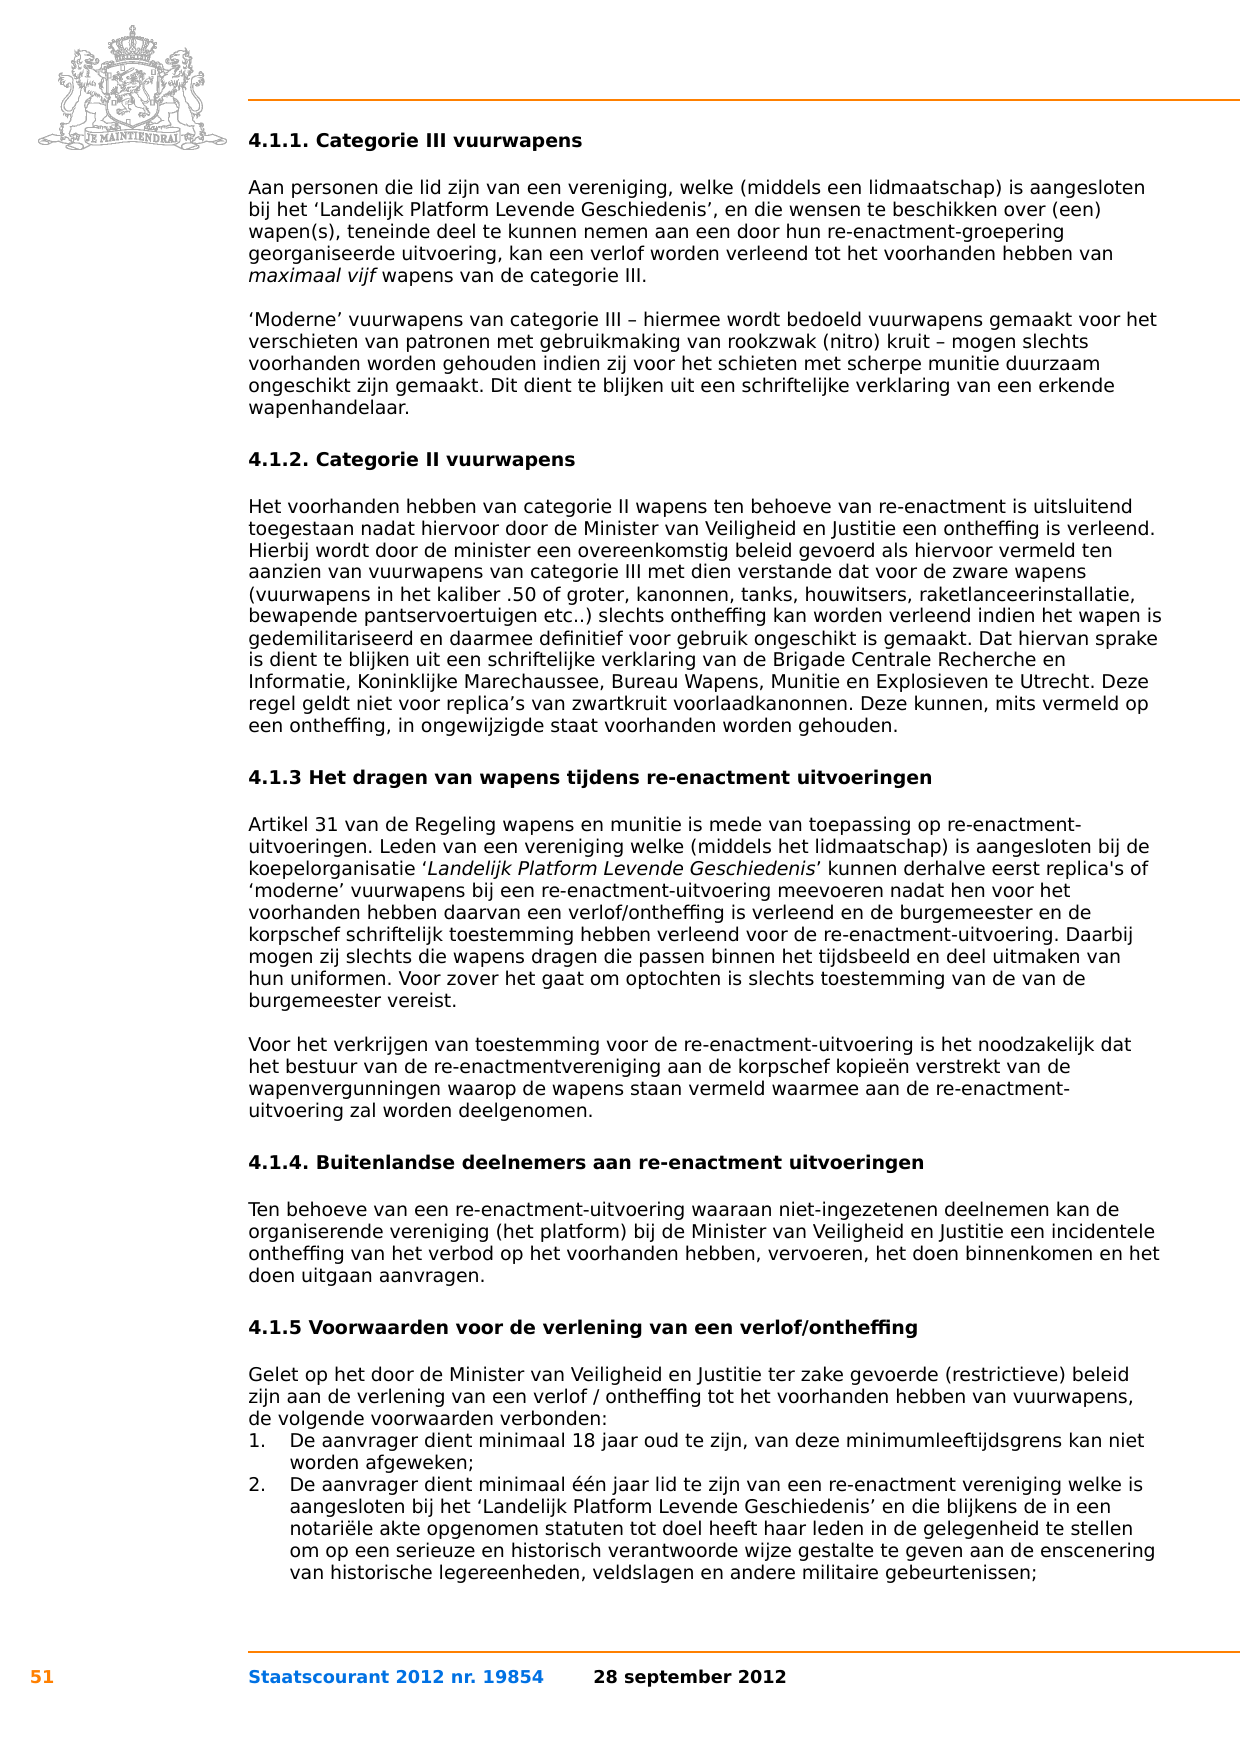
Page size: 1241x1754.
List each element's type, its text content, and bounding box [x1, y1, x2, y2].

text Ten behoeve van een re-enactment-uitvoering waaraan niet-ingezetenen deelnemen kan de organiserende vereniging (het platform) bij de Minister van Veiligheid en Justitie een incidentele ontheffing van het verbod op het voorhanden hebben, vervoeren, het doen binnenkomen en het doen uitgaan aanvragen. [248, 1199, 1163, 1287]
subtitle 4.1.1. Categorie III vuurwapens [248, 130, 1163, 152]
text 2. De aanvrager dient minimaal één jaar lid te zijn van een re-enactment vereniging welke is aangesloten bij het ‘Landelijk Platform Levende Geschiedenis’ en die blijkens de in een notariële akte opgenomen statuten tot doel heeft haar leden in de gelegenheid te stellen om op een serieuze en historisch verantwoorde wijze gestalte te geven aan de enscenering van historische legereenheden, veldslagen en andere militaire gebeurtenissen; [248, 1474, 1163, 1583]
text Aan personen die lid zijn van een vereniging, welke (middels een lidmaatschap) is aangesloten bij het ‘Landelijk Platform Levende Geschiedenis’, en die wensen te beschikken over (een) wapen(s), teneinde deel te kunnen nemen aan een door hun re-enactment-groepering georganiseerde uitvoering, kan een verlof worden verleend tot het voorhanden hebben van maximaal vijf wapens van de categorie III. [248, 177, 1163, 287]
subtitle 4.1.4. Buitenlandse deelnemers aan re-enactment uitvoeringen [248, 1152, 1163, 1174]
text Het voorhanden hebben van categorie II wapens ten behoeve van re-enactment is uitsluitend toegestaan nadat hiervoor door de Minister van Veiligheid en Justitie een ontheffing is verleend. Hierbij wordt door de minister een overeenkomstig beleid gevoerd als hiervoor vermeld ten aanzien van vuurwapens van categorie III met dien verstande dat voor de zware wapens (vuurwapens in het kaliber .50 of groter, kanonnen, tanks, houwitsers, raketlanceerinstallatie, bewapende pantservoertuigen etc..) slechts ontheffing kan worden verleend indien het wapen is gedemilitariseerd en daarmee definitief voor gebruik ongeschikt is gemaakt. Dat hiervan sprake is dient te blijken uit een schriftelijke verklaring van de Brigade Centrale Recherche en Informatie, Koninklijke Marechaussee, Bureau Wapens, Munitie en Explosieven te Utrecht. Deze regel geldt niet voor replica’s van zwartkruit voorlaadkanonnen. Deze kunnen, mits vermeld op een ontheffing, in ongewijzigde staat voorhanden worden gehouden. [248, 496, 1163, 737]
subtitle 4.1.2. Categorie II vuurwapens [248, 448, 1163, 471]
text Gelet op het door de Minister van Veiligheid en Justitie ter zake gevoerde (restrictieve) beleid zijn aan de verlening van een verlof / ontheffing tot het voorhanden hebben van vuurwapens, de volgende voorwaarden verbonden: [248, 1364, 1163, 1430]
text Voor het verkrijgen van toestemming voor de re-enactment-uitvoering is het noodzakelijk dat het bestuur van de re-enactmentvereniging aan de korpschef kopieën verstrekt van de wapenvergunningen waarop de wapens staan vermeld waarmee aan de re-enactment-uitvoering zal worden deelgenomen. [248, 1034, 1163, 1122]
text 1. De aanvrager dient minimaal 18 jaar oud te zijn, van deze minimumleeftijdsgrens kan niet worden afgeweken; [248, 1430, 1163, 1474]
text Artikel 31 van de Regeling wapens en munitie is mede van toepassing op re-enactment-uitvoeringen. Leden van een vereniging welke (middels het lidmaatschap) is aangesloten bij de koepelorganisatie ‘Landelijk Platform Levende Geschiedenis’ kunnen derhalve eerst replica's of ‘moderne’ vuurwapens bij een re-enactment-uitvoering meevoeren nadat hen voor het voorhanden hebben daarvan een verlof/ontheffing is verleend en de burgemeester en de korpschef schriftelijk toestemming hebben verleend voor de re-enactment-uitvoering. Daarbij mogen zij slechts die wapens dragen die passen binnen het tijdsbeeld en deel uitmaken van hun uniformen. Voor zover het gaat om optochten is slechts toestemming van de van de burgemeester vereist. [248, 814, 1163, 1012]
subtitle 4.1.5 Voorwaarden voor de verlening van een verlof/ontheffing [248, 1317, 1163, 1339]
text ‘Moderne’ vuurwapens van categorie III – hiermee wordt bedoeld vuurwapens gemaakt voor het verschieten van patronen met gebruikmaking van rookzwak (nitro) kruit – mogen slechts voorhanden worden gehouden indien zij voor het schieten met scherpe munitie duurzaam ongeschikt zijn gemaakt. Dit dient te blijken uit een schriftelijke verklaring van een erkende wapenhandelaar. [248, 309, 1163, 418]
picture [38, 25, 227, 150]
subtitle 4.1.3 Het dragen van wapens tijdens re-enactment uitvoeringen [248, 767, 1163, 789]
